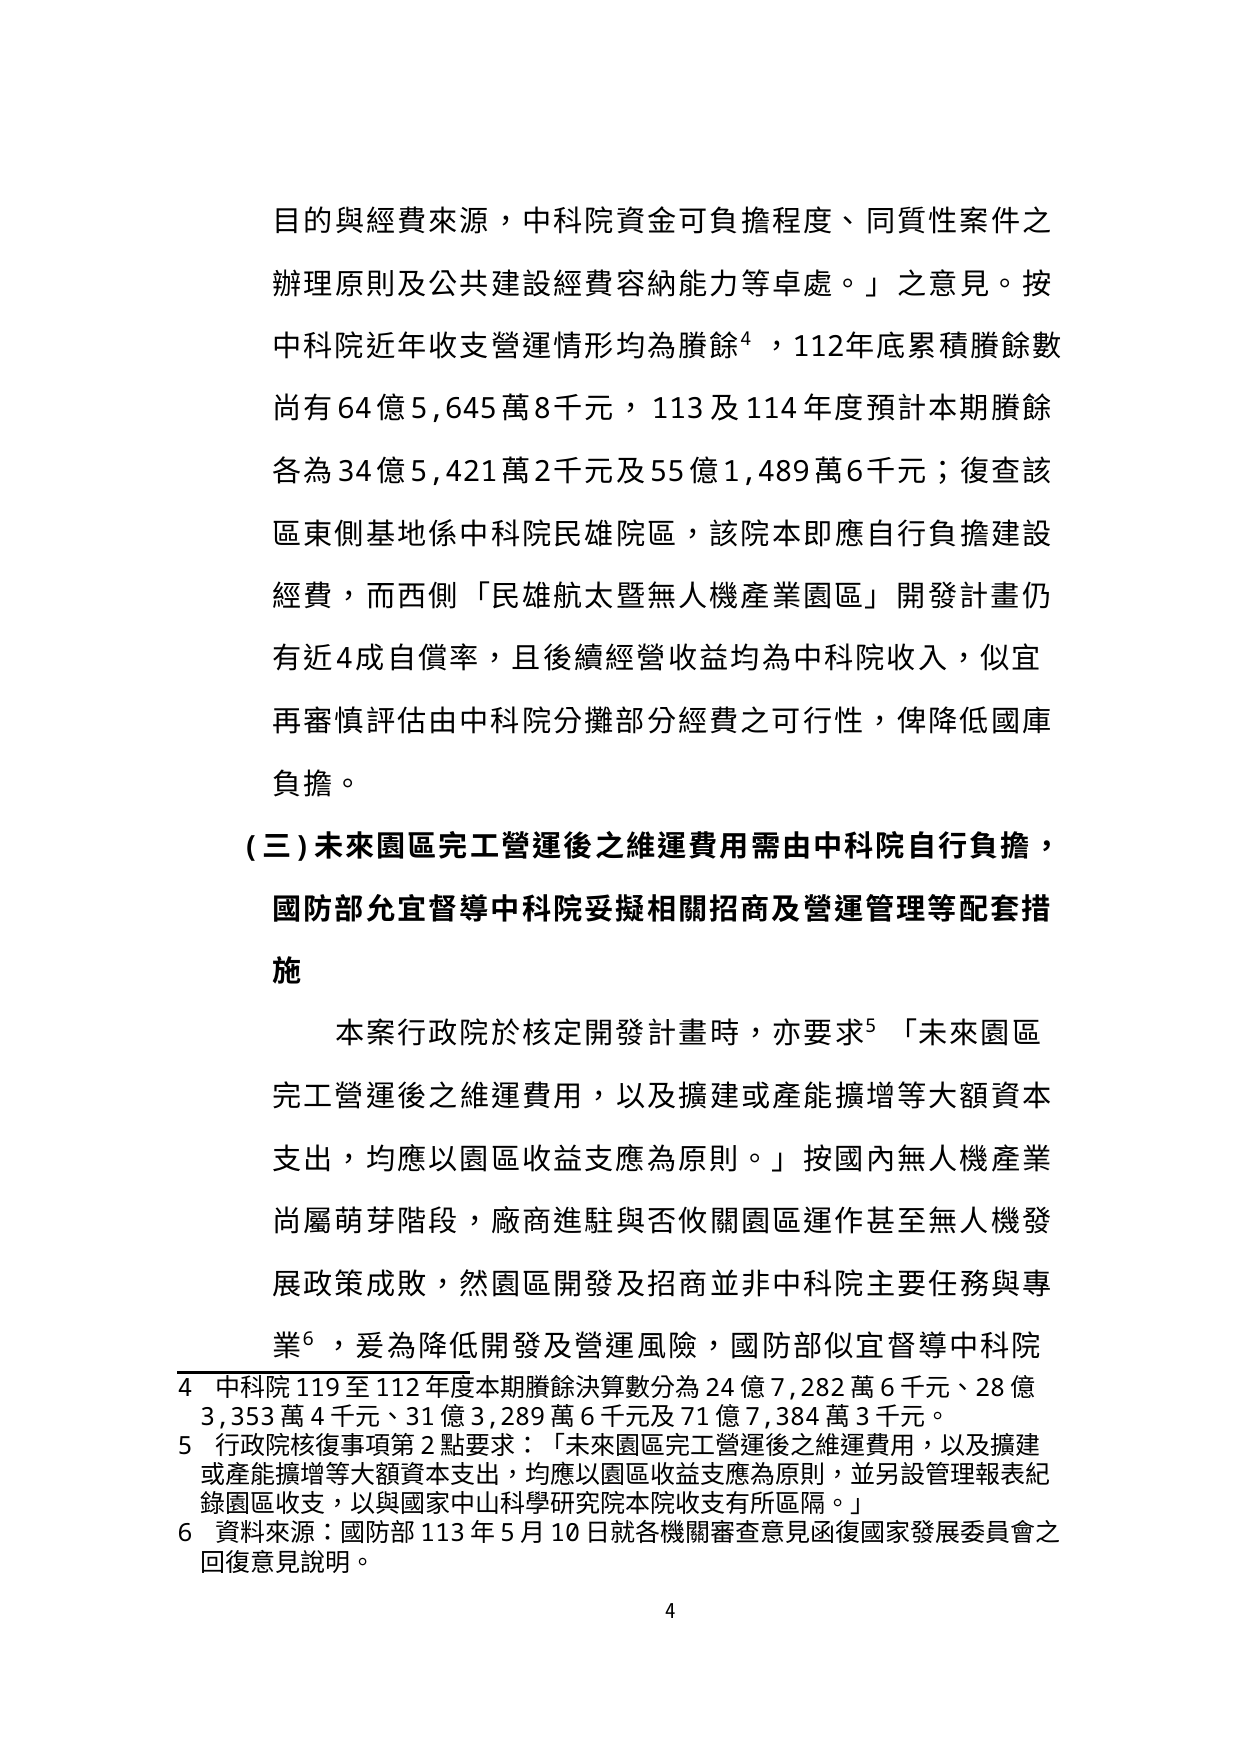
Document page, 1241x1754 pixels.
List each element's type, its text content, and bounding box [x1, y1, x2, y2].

text 中科院119至112年度本期賸餘決算數分為24億7,282萬6千元、28億3,353萬4千元、31億3,289萬6千元及71億7,384萬3千元。 [177, 1373, 1063, 1431]
text 本案行政院於核定開發計畫時，亦要求「未來園區完工營運後之維運費用，以及擴建或產能擴增等大額資本支出，均應以園區收益支應為原則。」按國內無人機產業尚屬萌芽階段，廠商進駐與否攸關園區運作甚至無人機發展政策成敗，然園區開發及招商並非中科院主要任務與專業，爰為降低開發及營運風險，國防部似宜督導中科院 [266, 990, 1063, 1365]
text (三)未來園區完工營運後之維運費用需由中科院自行負擔，國防部允宜督導中科院妥擬相關招商及營運管理等配套措施 [236, 802, 1063, 990]
text 行政院核復事項第2點要求：「未來園區完工營運後之維運費用，以及擴建或產能擴增等大額資本支出，均應以園區收益支應為原則，並另設管理報表紀錄園區收支，以與國家中山科學研究院本院收支有所區隔。」 [177, 1431, 1063, 1518]
text 114年度中央及地方政府預算籌編原則第四(三)點規定：「…公共建設計畫…如屬自償性公共建設計畫，應依自償性公共建設預算制度實施方案辦理，並強化財務規劃，核實估算自償率…。」行政院主計總處106年修正自償性公共建設預算制度實施方案第10點及第11點亦有「非自償部分由政府負擔，自償部分由非營業特種基金自行籌措」之規範。揆本開發案財務效益分析淨現值雖為負數，然計畫自償率仍有38.35%，財政部及行政院主計總處於開發計畫審議過程即多次提出由中科院併同分攤園區興建經費之建議；雖國防部於113年6月21日將修正計畫函復國家發展委員會時提出澄復說明略以，…為免影響中科院後續整體營運資金規劃運作，且該院已自行負擔東側基地開發經費，故本案不宜以一般產業園區之自償率標準要求中科院再分攤經費…。然行政院主計總處就上開國防部澄復說明仍提出「…所請是否同意，仍請衡酌東側基地開發目的與經費來源，中科院資金可負擔程度、同質性案件之辦理原則及公共建設經費容納能力等卓處。」之意見。按中科院近年收支營運情形均為賸餘，112年底累積賸餘數尚有64億5,645萬8千元，113及114年度預計本期賸餘各為34億5,421萬2千元及55億1,489萬6千元；復查該區東側基地係中科院民雄院區，該院本即應自行負擔建設經費，而西側「民雄航太暨無人機產業園區」開發計畫仍有近4成自償率，且後續經營收益均為中科院收入，似宜再審慎評估由中科院分攤部分經費之可行性，俾降低國庫負擔。 [266, 177, 1063, 802]
text 資料來源：國防部113年5月10日就各機關審查意見函復國家發展委員會之回復意見說明。 [177, 1518, 1063, 1577]
